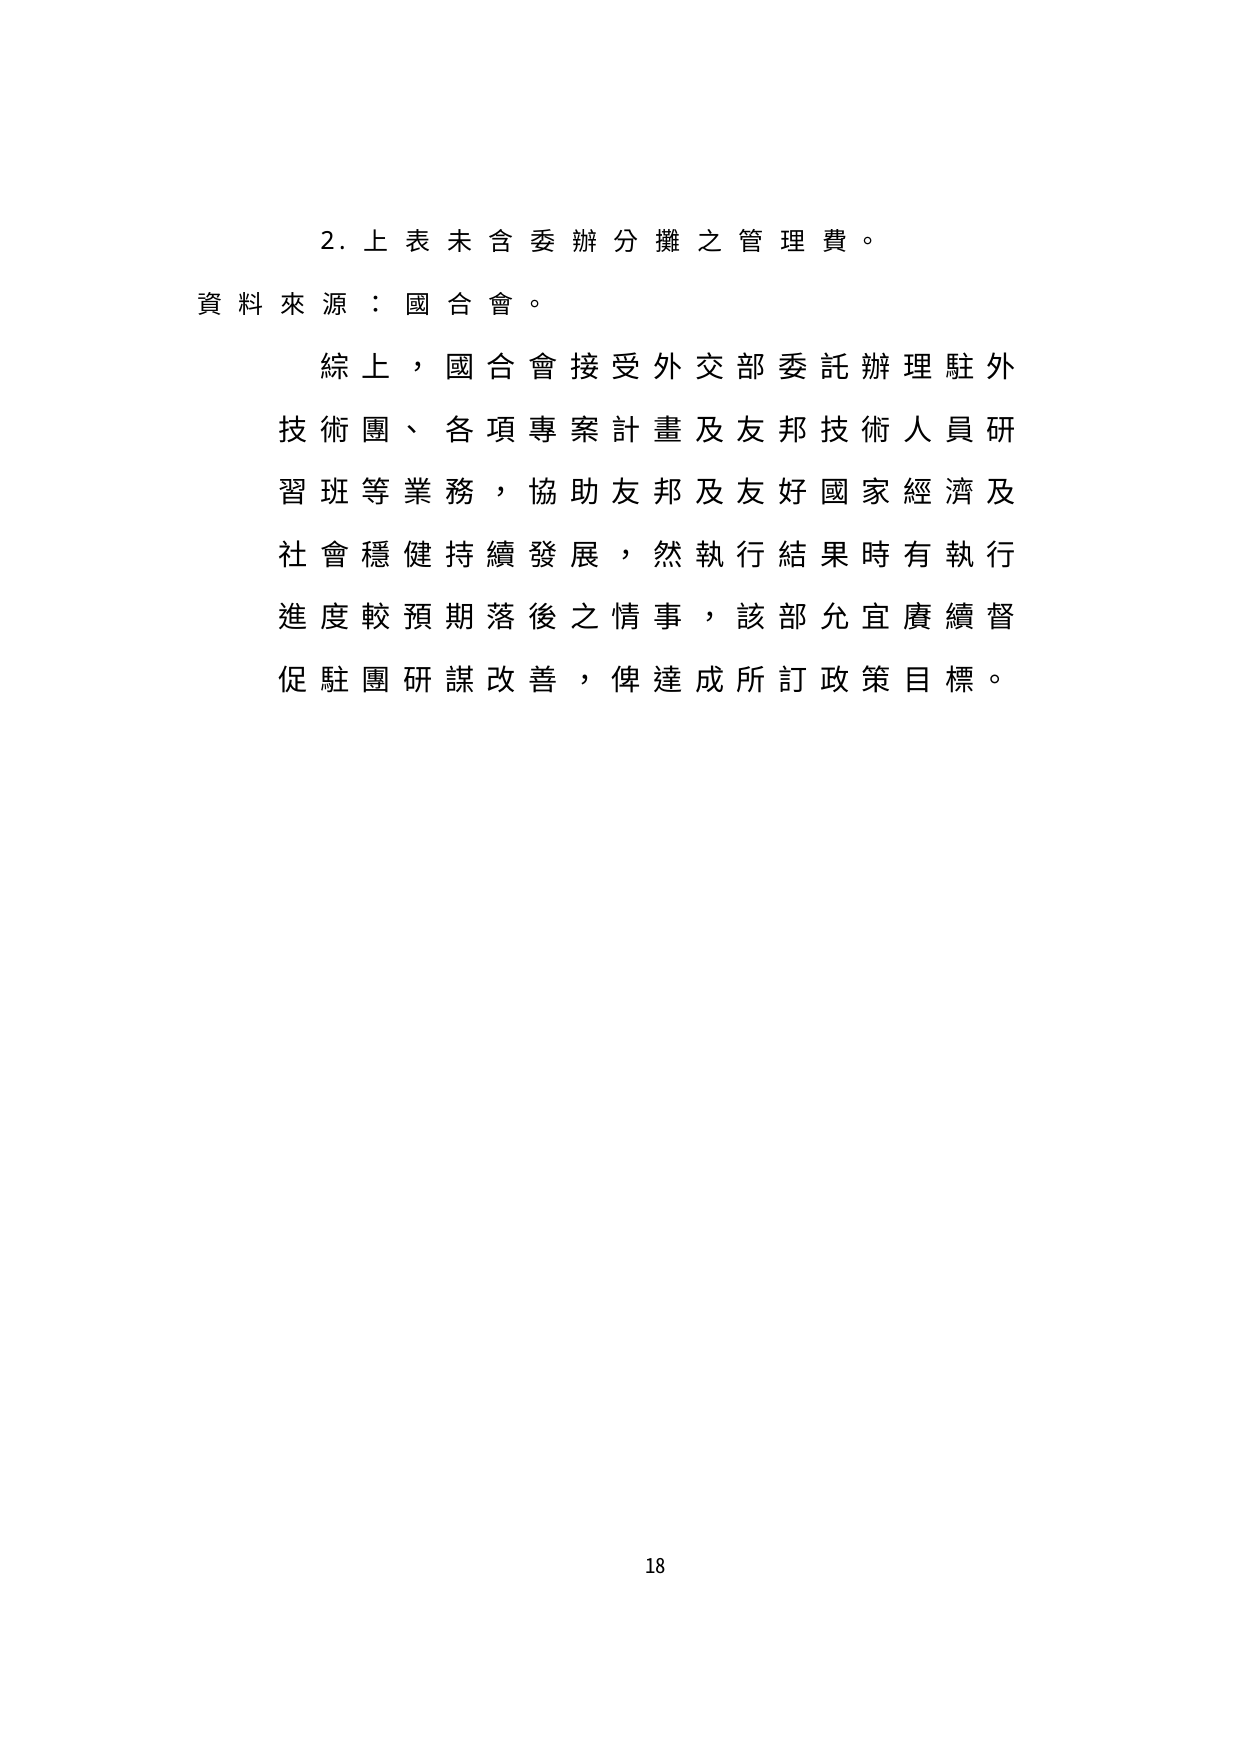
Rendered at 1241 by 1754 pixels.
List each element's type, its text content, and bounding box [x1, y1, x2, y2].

text 綜上，國合會接受外交部委託辦理駐外技術團、各項專案計畫及友邦技術人員研習班等業務，協助友邦及友好國家經濟及社會穩健持續發展，然執行結果時有執行進度較預期落後之情事，該部允宜賡續督促駐團研謀改善，俾達成所訂政策目標。 [248, 323, 1022, 698]
text 2.上表未含委辦分攤之管理費。 [159, 198, 1022, 261]
text 資料來源：國合會。 [159, 261, 1022, 323]
